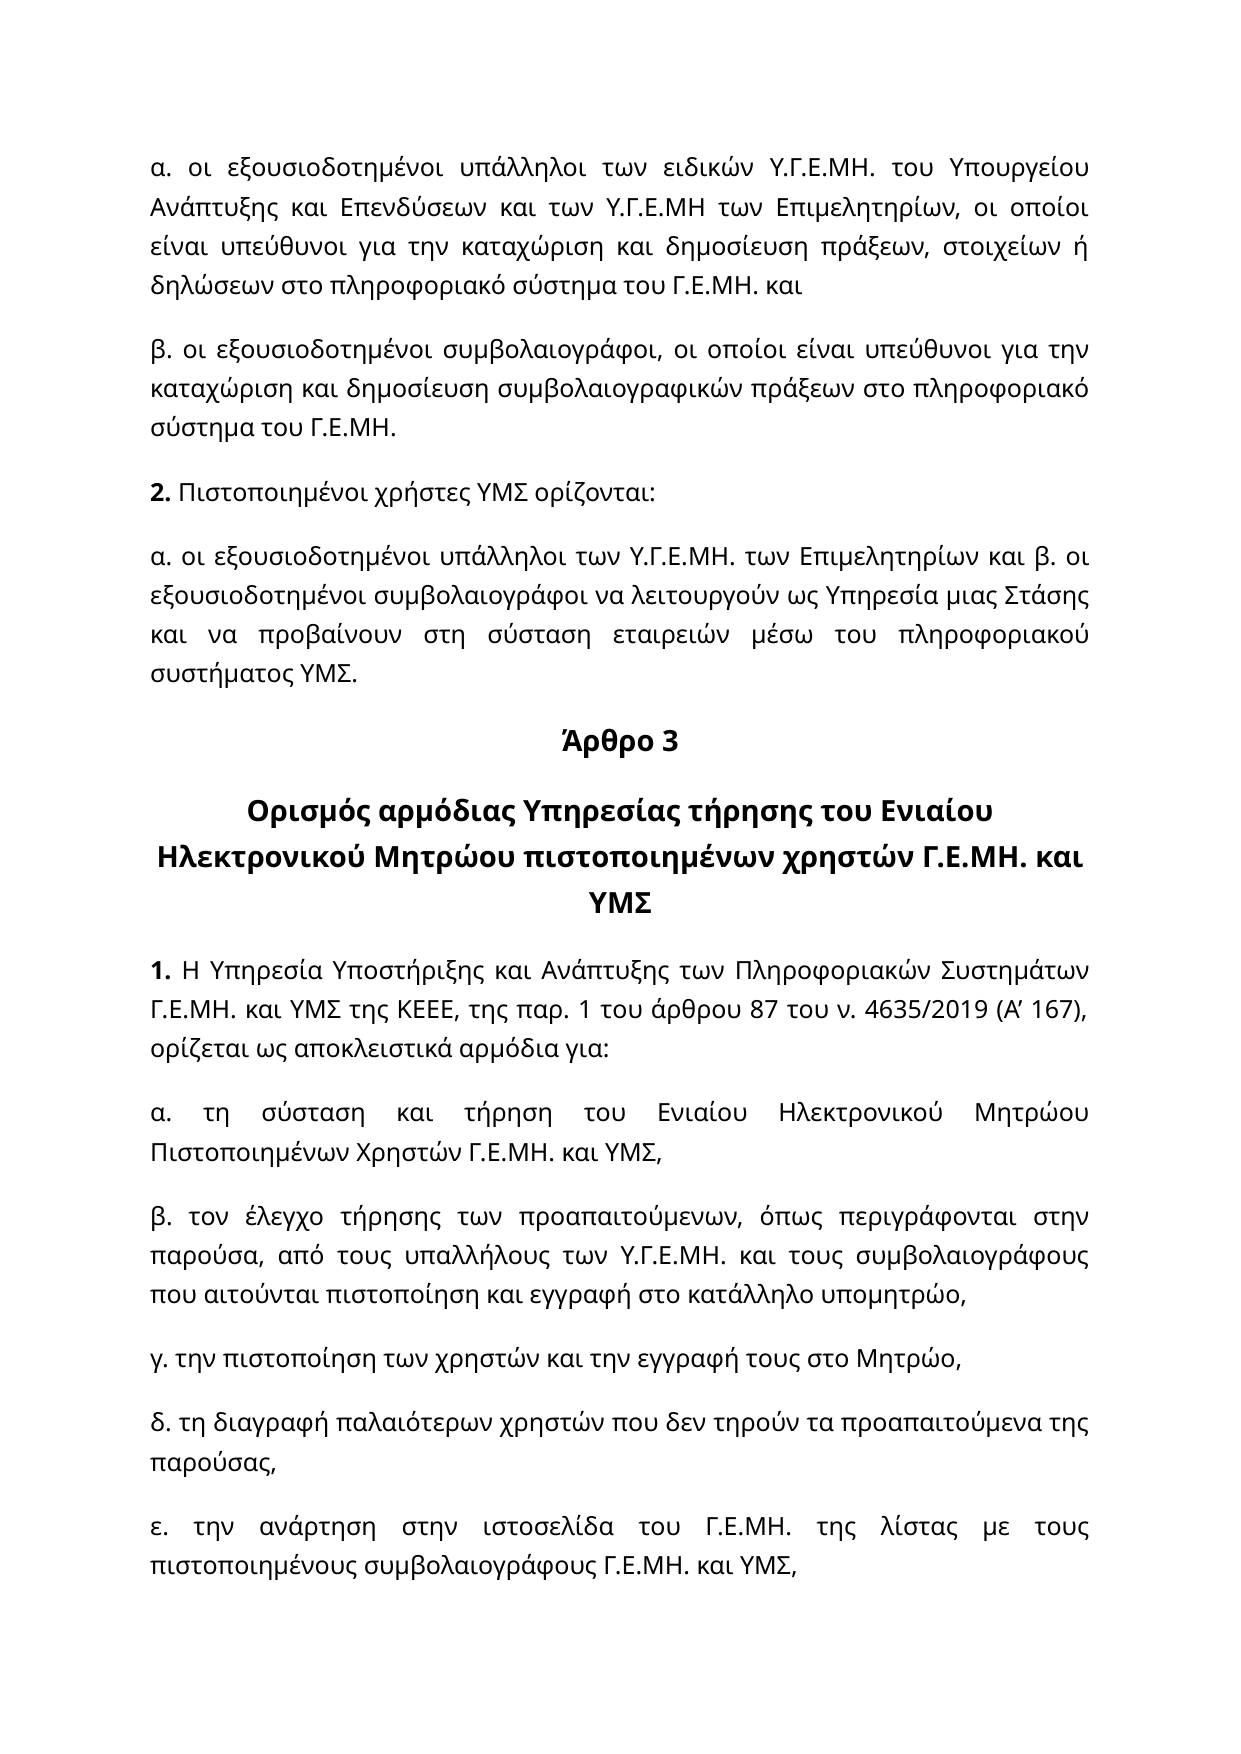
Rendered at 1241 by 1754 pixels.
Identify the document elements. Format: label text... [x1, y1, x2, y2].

text 1. Η Υπηρεσία Υποστήριξης και Ανάπτυξης των Πληροφοριακών Συστημάτων Γ.Ε.ΜΗ. και ΥΜΣ της ΚΕΕΕ, της παρ. 1 του άρθρου 87 του ν. 4635/2019 (Α’ 167), ορίζεται ως αποκλειστικά αρμόδια για: [150, 952, 1090, 1065]
subtitle Ορισμός αρμόδιας Υπηρεσίας τήρησης του Ενιαίου Ηλεκτρονικού Μητρώου πιστοποιημένων χρηστών Γ.Ε.ΜΗ. και ΥΜΣ [150, 791, 1090, 922]
text β. οι εξουσιοδοτημένοι συμβολαιογράφοι, οι οποίοι είναι υπεύθυνοι για την καταχώριση και δημοσίευση συμβολαιογραφικών πράξεων στο πληροφοριακό σύστημα του Γ.Ε.ΜΗ. [150, 332, 1090, 444]
text α. οι εξουσιοδοτημένοι υπάλληλοι των ειδικών Υ.Γ.Ε.ΜΗ. του Υπουργείου Ανάπτυξης και Επενδύσεων και των Υ.Γ.Ε.ΜΗ των Επιμελητηρίων, οι οποίοι είναι υπεύθυνοι για την καταχώριση και δημοσίευση πράξεων, στοιχείων ή δηλώσεων στο πληροφοριακό σύστημα του Γ.Ε.ΜΗ. και [150, 150, 1090, 302]
text 2. Πιστοποιημένοι χρήστες ΥΜΣ ορίζονται: [150, 474, 1090, 508]
text β. τον έλεγχο τήρησης των προαπαιτούμενων, όπως περιγράφονται στην παρούσα, από τους υπαλλήλους των Υ.Γ.Ε.ΜΗ. και τους συμβολαιογράφους που αιτούνται πιστοποίηση και εγγραφή στο κατάλληλο υπομητρώο, [150, 1198, 1090, 1311]
text ε. την ανάρτηση στην ιστοσελίδα του Γ.Ε.ΜΗ. της λίστας με τους πιστοποιημένους συμβολαιογράφους Γ.Ε.ΜΗ. και ΥΜΣ, [150, 1508, 1090, 1582]
text α. τη σύσταση και τήρηση του Ενιαίου Ηλεκτρονικού Μητρώου Πιστοποιημένων Χρηστών Γ.Ε.ΜΗ. και ΥΜΣ, [150, 1095, 1090, 1168]
subtitle Άρθρο 3 [150, 720, 1090, 760]
text δ. τη διαγραφή παλαιότερων χρηστών που δεν τηρούν τα προαπαιτούμενα της παρούσας, [150, 1405, 1090, 1478]
text γ. την πιστοποίηση των χρηστών και την εγγραφή τους στο Μητρώο, [150, 1341, 1090, 1375]
text α. οι εξουσιοδοτημένοι υπάλληλοι των Υ.Γ.Ε.ΜΗ. των Επιμελητηρίων και β. οι εξουσιοδοτημένοι συμβολαιογράφοι να λειτουργούν ως Υπηρεσία μιας Στάσης και να προβαίνουν στη σύσταση εταιρειών μέσω του πληροφοριακού συστήματος ΥΜΣ. [150, 538, 1090, 690]
